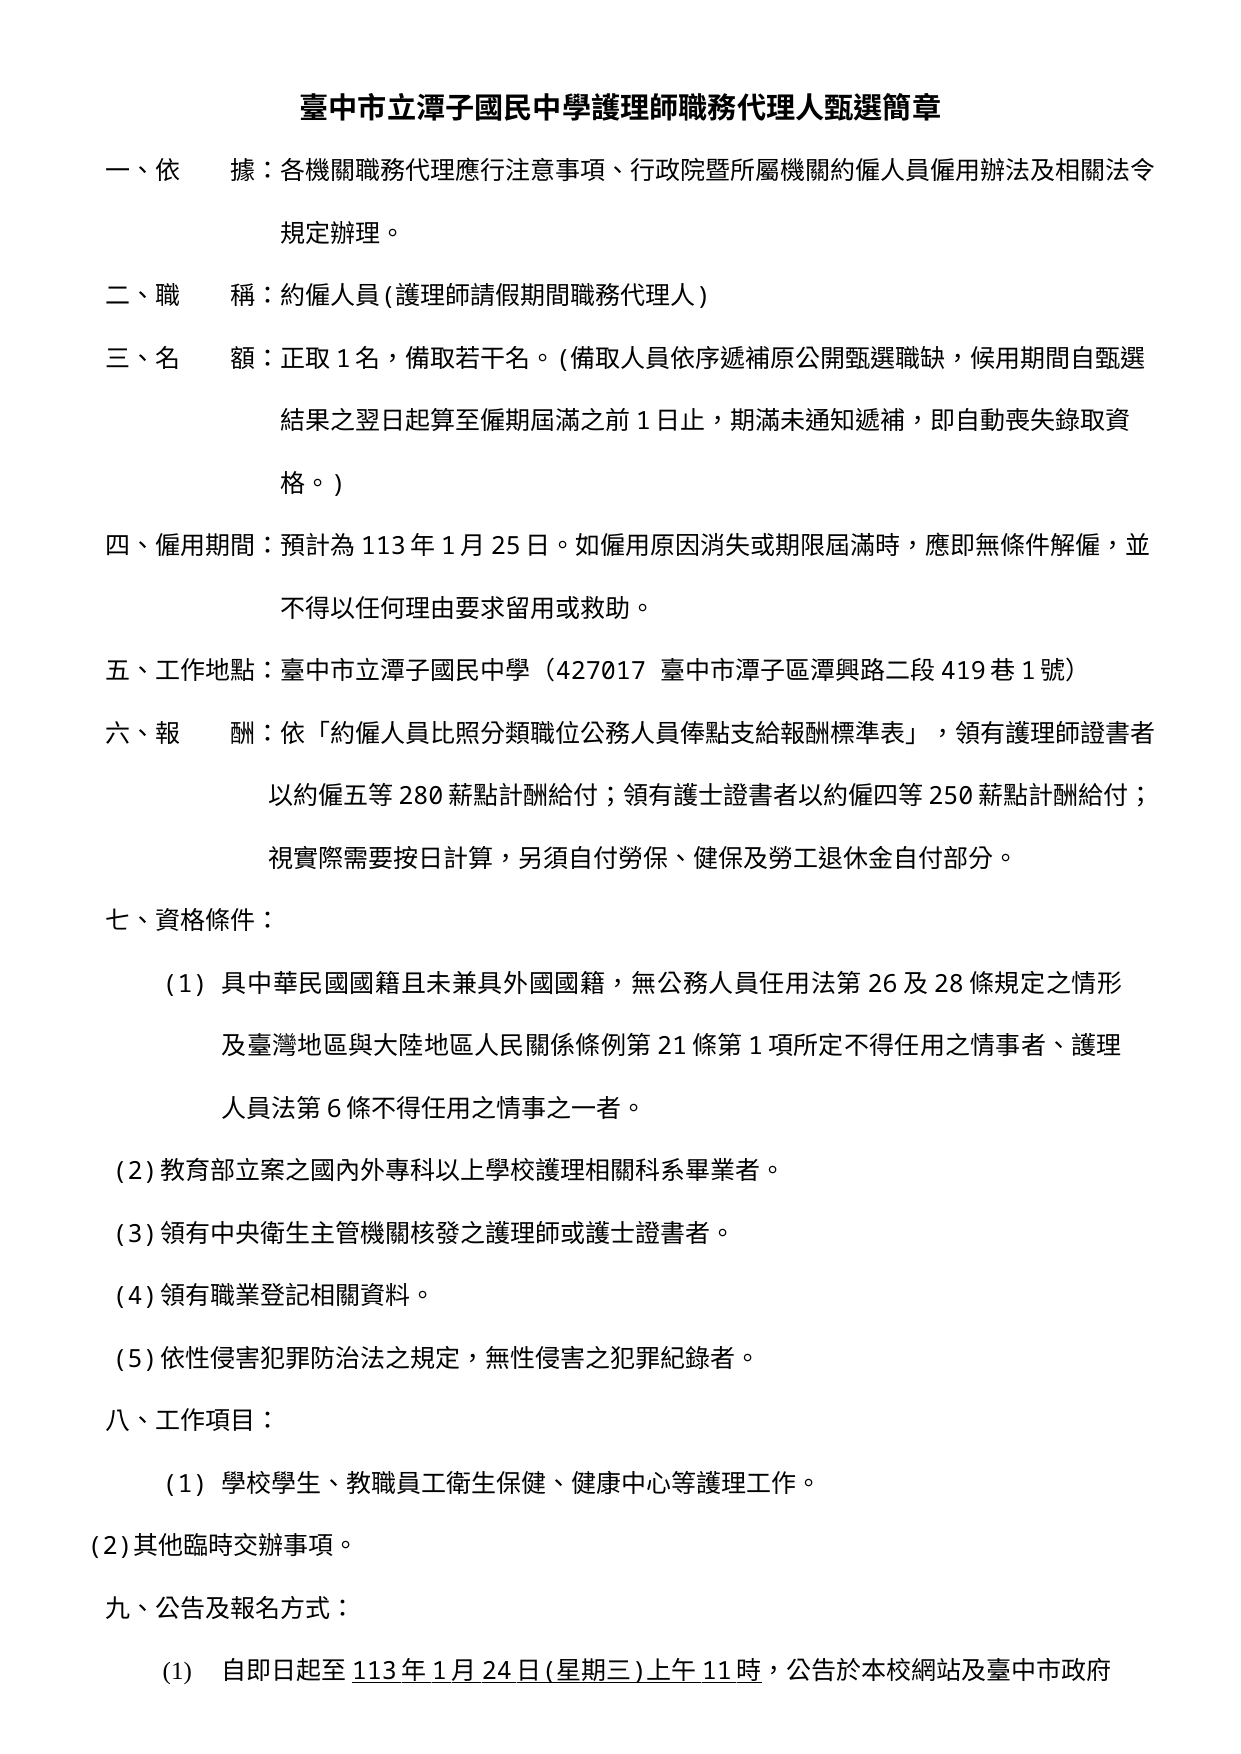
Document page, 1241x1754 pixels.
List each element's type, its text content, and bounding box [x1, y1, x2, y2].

text 三、名 額：正取1名，備取若干名。(備取人員依序遞補原公開甄選職缺，候用期間自甄選結果之翌日起算至僱期屆滿之前1日止，期滿未通知遞補，即自動喪失錄取資格。) [106, 314, 1157, 502]
text 四、僱用期間：預計為113年1月25日。如僱用原因消失或期限屆滿時，應即無條件解僱，並不得以任何理由要求留用或救助。 [106, 502, 1157, 627]
list 自即日起至113年1月24日(星期三)上午11時，公告於本校網站及臺中市政府 [162, 1627, 1122, 1689]
list 其他臨時交辦事項。 [87, 1502, 1122, 1564]
list 教育部立案之國內外專科以上學校護理相關科系畢業者。 [112, 1127, 1122, 1189]
list 具中華民國國籍且未兼具外國國籍，無公務人員任用法第26及28條規定之情形及臺灣地區與大陸地區人民關係條例第21條第1項所定不得任用之情事者、護理人員法第6條不得任用之情事之一者。 [162, 939, 1122, 1127]
text 七、資格條件： [106, 877, 1157, 939]
text 臺中市立潭子國民中學護理師職務代理人甄選簡章 [118, 64, 1122, 127]
text 二、職 稱：約僱人員(護理師請假期間職務代理人) [106, 252, 1157, 314]
text 一、依 據：各機關職務代理應行注意事項、行政院暨所屬機關約僱人員僱用辦法及相關法令規定辦理。 [106, 127, 1157, 252]
text 五、工作地點：臺中市立潭子國民中學（427017 臺中市潭子區潭興路二段419巷1號） [106, 627, 1157, 689]
list 領有中央衛生主管機關核發之護理師或護士證書者。 [112, 1189, 1157, 1252]
text 九、公告及報名方式： [106, 1564, 1122, 1627]
list 領有職業登記相關資料。 [112, 1252, 1157, 1314]
list 學校學生、教職員工衛生保健、健康中心等護理工作。 [162, 1439, 1122, 1502]
list 依性侵害犯罪防治法之規定，無性侵害之犯罪紀錄者。 [112, 1314, 1157, 1377]
text 八、工作項目： [106, 1377, 1122, 1439]
text 六、報 酬：依「約僱人員比照分類職位公務人員俸點支給報酬標準表」，領有護理師證書者以約僱五等280薪點計酬給付；領有護士證書者以約僱四等250薪點計酬給付；視實際需要按日計算，另須自付勞保、健保及勞工退休金自付部分。 [106, 689, 1157, 877]
